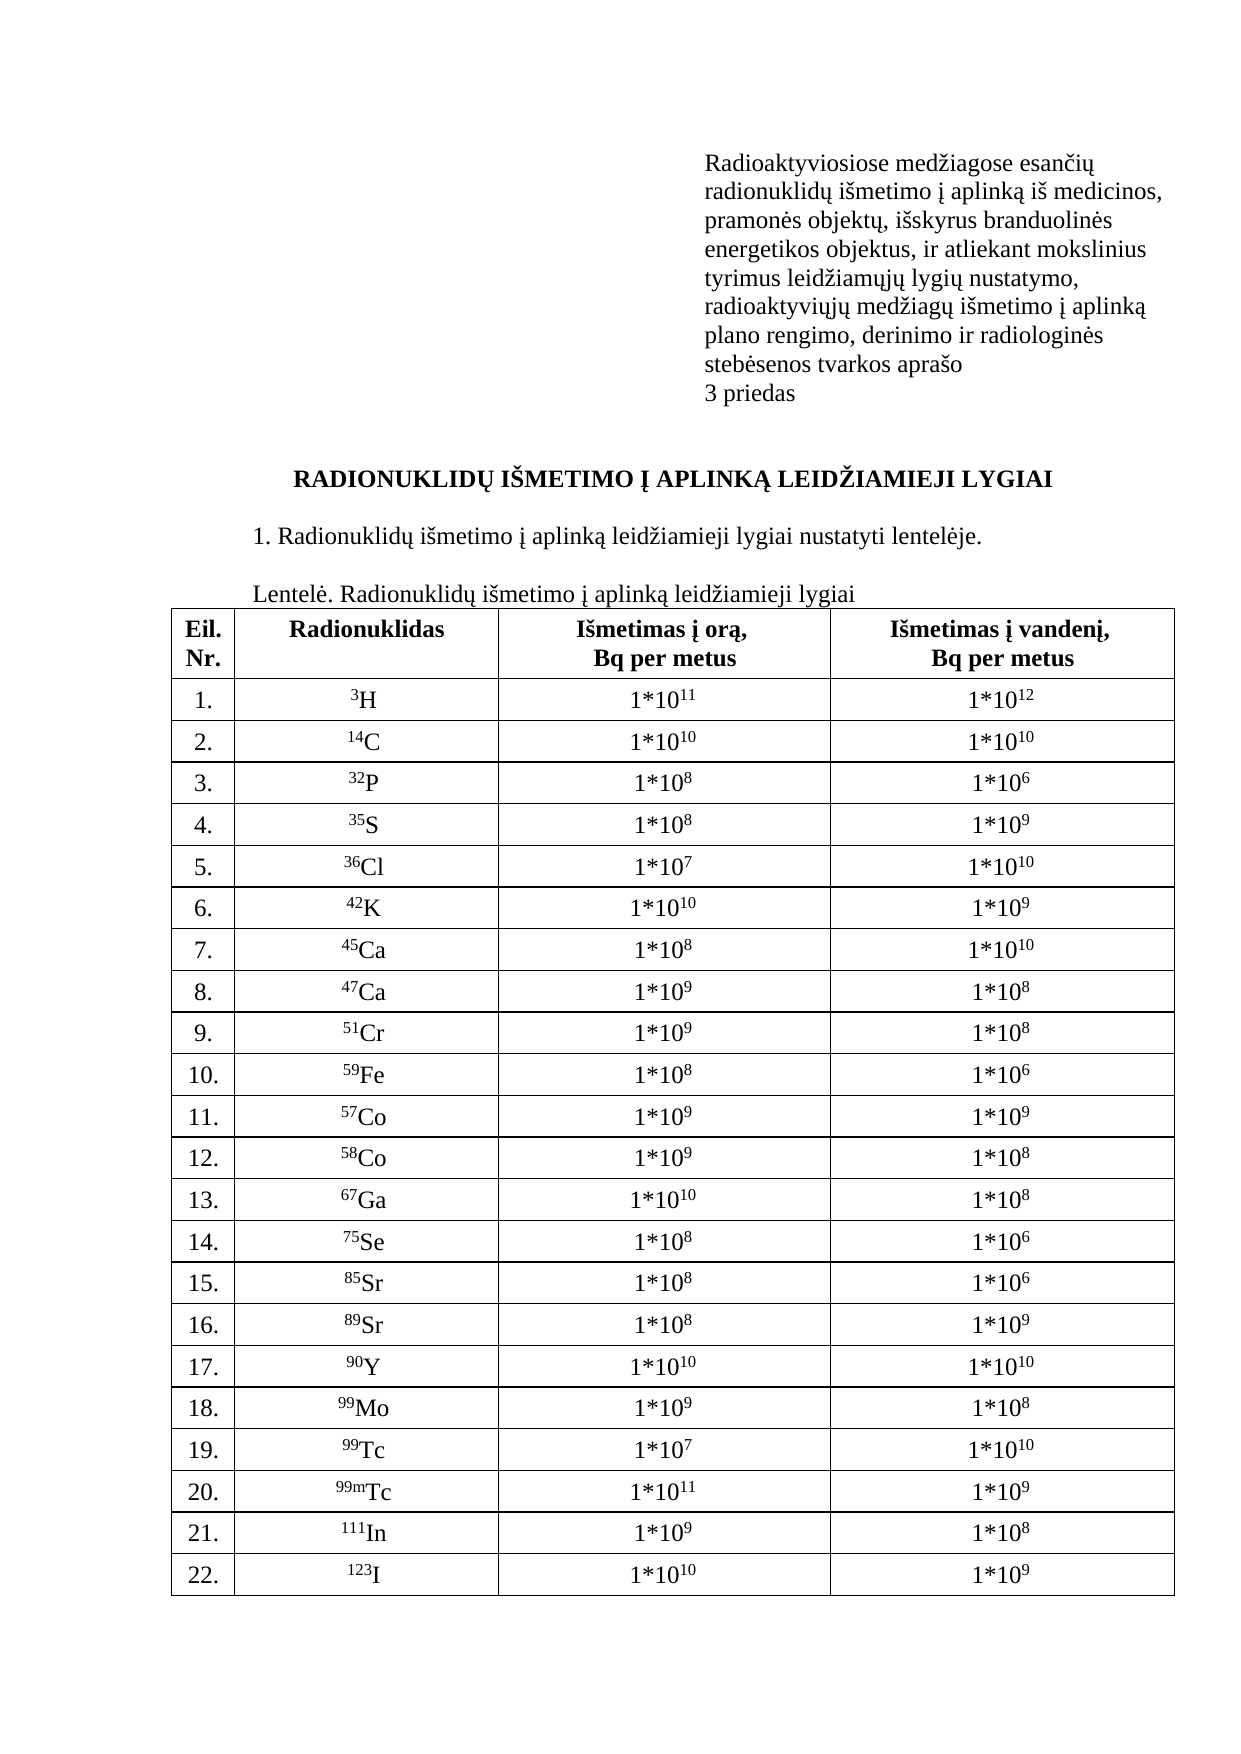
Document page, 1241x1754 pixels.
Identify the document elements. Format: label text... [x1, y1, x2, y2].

table_cell 13. [172, 1179, 234, 1220]
table_cell 1*109 [499, 1513, 830, 1553]
table_cell 21. [172, 1513, 234, 1553]
table_cell 1*1011 [499, 1471, 830, 1511]
table_cell 1*1010 [499, 1554, 830, 1595]
table_cell 90Y [235, 1346, 498, 1386]
table_cell 1*1010 [831, 929, 1174, 970]
table_cell 1*108 [499, 1221, 830, 1261]
table_cell 1*1010 [831, 1346, 1174, 1386]
table_cell 1*1010 [499, 1346, 830, 1386]
table_cell 1*1010 [831, 846, 1174, 886]
table_header Išmetimas į vandenį, Bq per metus [831, 609, 1174, 678]
table_cell 99Tc [235, 1429, 498, 1470]
table_cell 18. [172, 1388, 234, 1428]
table_cell 20. [172, 1471, 234, 1511]
table_cell 7. [172, 929, 234, 970]
table_cell 2. [172, 721, 234, 761]
table_cell 51Cr [235, 1013, 498, 1053]
table_cell 1*107 [499, 1429, 830, 1470]
table_header Išmetimas į orą, Bq per metus [499, 609, 830, 678]
table_cell 1*108 [831, 1388, 1174, 1428]
table_cell 1*1012 [831, 679, 1174, 720]
table_cell 1*108 [499, 1304, 830, 1345]
table_cell 1*109 [499, 1013, 830, 1053]
table_cell 85Sr [235, 1263, 498, 1303]
table_cell 32P [235, 763, 498, 803]
table_cell 8. [172, 971, 234, 1011]
table_cell 6. [172, 888, 234, 928]
table_cell 58Co [235, 1138, 498, 1178]
table_cell 5. [172, 846, 234, 886]
table_cell 1*109 [499, 1388, 830, 1428]
table_cell 67Ga [235, 1179, 498, 1220]
table_cell 59Fe [235, 1054, 498, 1095]
table_cell 12. [172, 1138, 234, 1178]
table_cell 35S [235, 804, 498, 845]
table_cell 1*109 [831, 804, 1174, 845]
table_cell 15. [172, 1263, 234, 1303]
table_cell 1. [172, 679, 234, 720]
table_cell 1*106 [831, 1221, 1174, 1261]
table_cell 42K [235, 888, 498, 928]
table_cell 1*1010 [831, 1429, 1174, 1470]
table_cell 1*1010 [831, 721, 1174, 761]
table_cell 1*109 [831, 1096, 1174, 1136]
table_cell 19. [172, 1429, 234, 1470]
table_cell 17. [172, 1346, 234, 1386]
table_cell 1*109 [831, 1471, 1174, 1511]
table_cell 1*109 [499, 971, 830, 1011]
table_cell 1*106 [831, 763, 1174, 803]
table_header Eil. Nr. [172, 609, 234, 678]
table_cell 99mTc [235, 1471, 498, 1511]
text 3 priedas [704, 378, 1169, 406]
text Radioaktyviosiose medžiagose esančių radionuklidų išmetimo į aplinką iš medicinos, pramonės objektų, išskyrus branduolinės energetikos objektus, ir atliekant mokslinius tyrimus leidžiamųjų lygių nustatymo, radioaktyviųjų medžiagų išmetimo į aplinką plano rengimo, derinimo ir radiologinės stebėsenos tvarkos aprašo [704, 148, 1169, 378]
table_cell 1*108 [831, 1138, 1174, 1178]
table_cell 89Sr [235, 1304, 498, 1345]
table_cell 11. [172, 1096, 234, 1136]
table_cell 1*108 [831, 971, 1174, 1011]
table_cell 1*109 [499, 1138, 830, 1178]
table_cell 99Mo [235, 1388, 498, 1428]
table_cell 14. [172, 1221, 234, 1261]
table_cell 57Co [235, 1096, 498, 1136]
table_cell 1*107 [499, 846, 830, 886]
table_cell 1*109 [499, 1096, 830, 1136]
table_cell 1*106 [831, 1263, 1174, 1303]
table_cell 1*109 [831, 1554, 1174, 1595]
table_cell 3. [172, 763, 234, 803]
table_cell 1*1010 [499, 888, 830, 928]
table_cell 1*109 [831, 1304, 1174, 1345]
table_cell 1*1010 [499, 721, 830, 761]
text Lentelė. Radionuklidų išmetimo į aplinką leidžiamieji lygiai [177, 579, 1169, 608]
table_cell 10. [172, 1054, 234, 1095]
table_cell 36Cl [235, 846, 498, 886]
table_cell 1*1011 [499, 679, 830, 720]
table_cell 45Ca [235, 929, 498, 970]
table_cell 1*108 [499, 1054, 830, 1095]
text 1. Radionuklidų išmetimo į aplinką leidžiamieji lygiai nustatyti lentelėje. [177, 521, 1169, 550]
table_cell 1*108 [499, 763, 830, 803]
table_cell 1*109 [831, 888, 1174, 928]
table_cell 14C [235, 721, 498, 761]
text RADIONUKLIDŲ IŠMETIMO Į APLINKĄ LEIDŽIAMIEJI LYGIAI [177, 464, 1169, 493]
table_cell 47Ca [235, 971, 498, 1011]
table_cell 111In [235, 1513, 498, 1553]
table_cell 1*108 [499, 804, 830, 845]
table_cell 1*108 [499, 929, 830, 970]
table_cell 9. [172, 1013, 234, 1053]
table_cell 1*108 [831, 1179, 1174, 1220]
table_cell 1*1010 [499, 1179, 830, 1220]
table_cell 1*108 [499, 1263, 830, 1303]
table_cell 16. [172, 1304, 234, 1345]
table_header Radionuklidas [235, 609, 498, 678]
table_cell 75Se [235, 1221, 498, 1261]
table_cell 22. [172, 1554, 234, 1595]
table_cell 1*106 [831, 1054, 1174, 1095]
table_cell 123I [235, 1554, 498, 1595]
table_cell 4. [172, 804, 234, 845]
table_cell 3H [235, 679, 498, 720]
table_cell 1*108 [831, 1513, 1174, 1553]
table_cell 1*108 [831, 1013, 1174, 1053]
